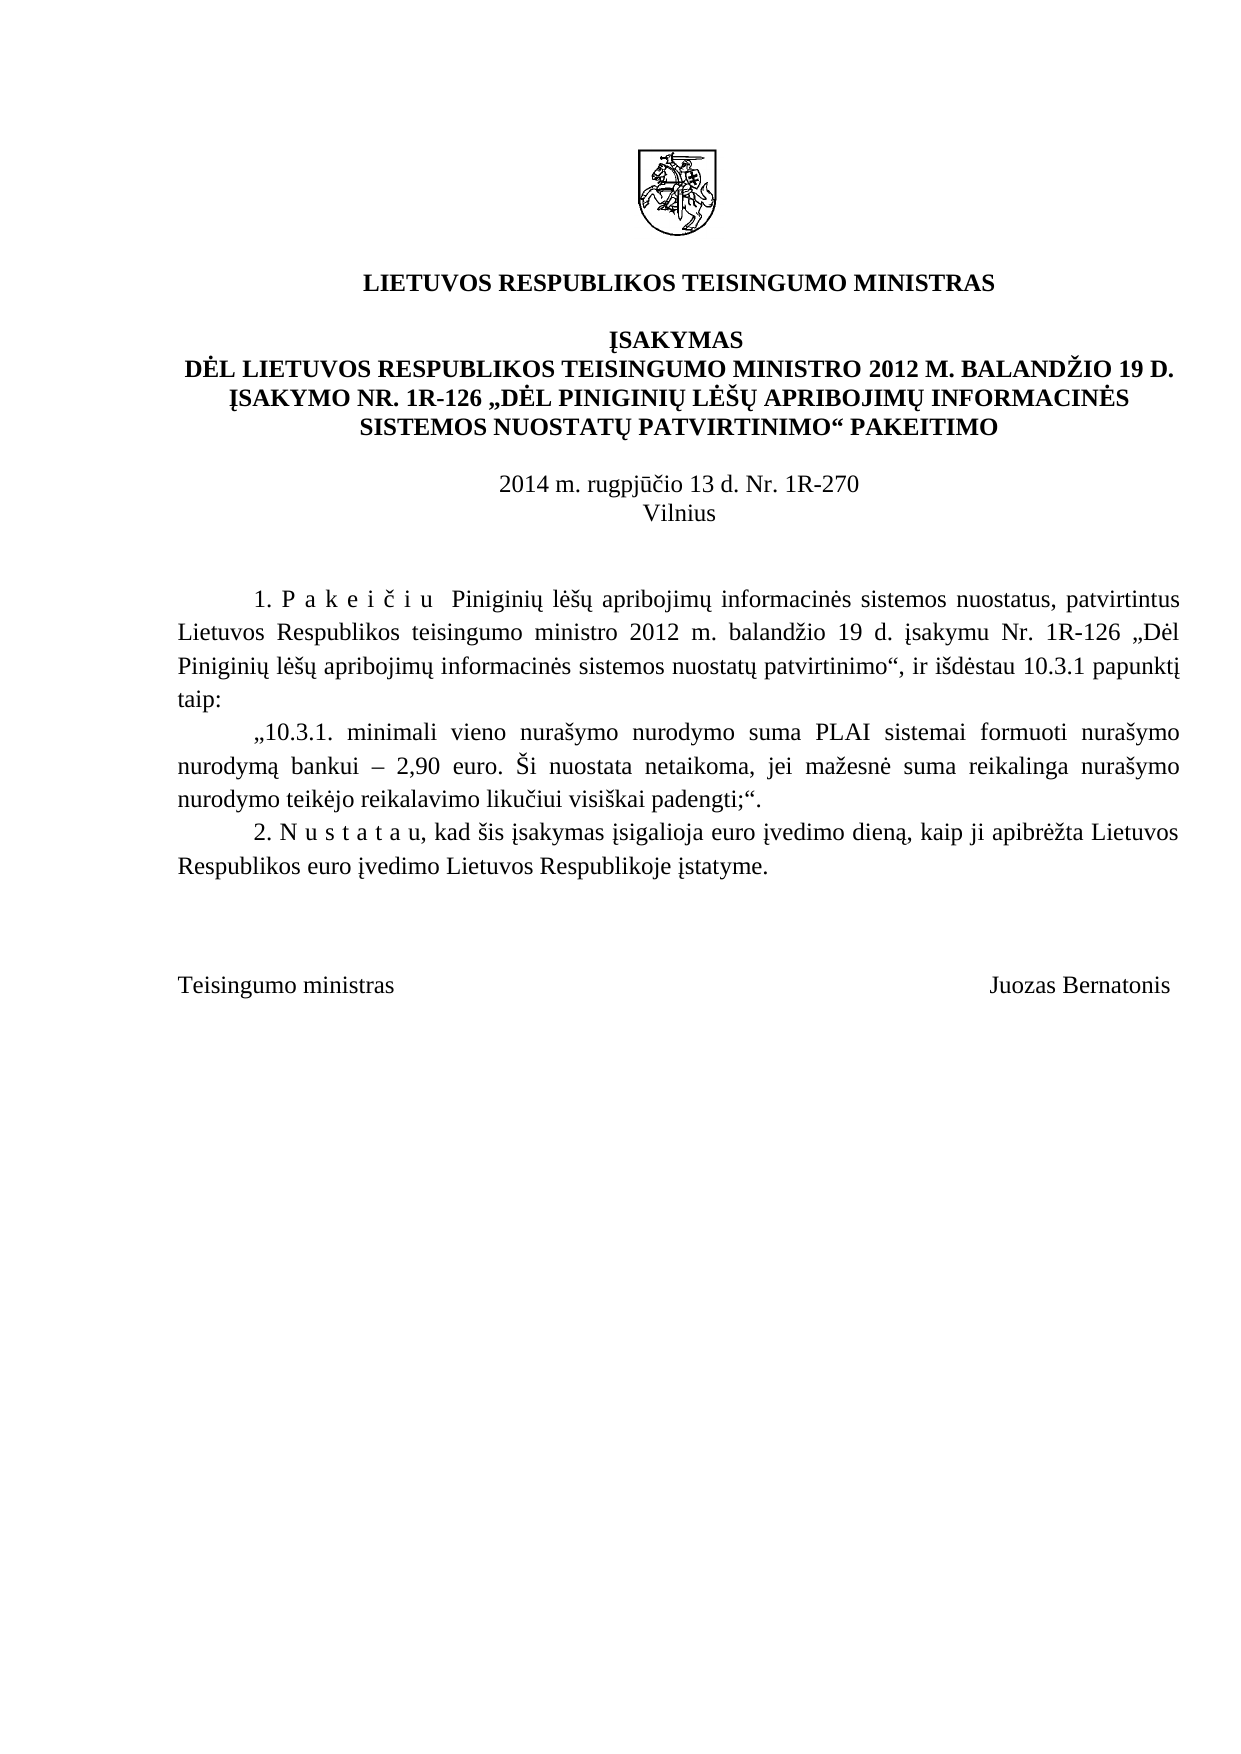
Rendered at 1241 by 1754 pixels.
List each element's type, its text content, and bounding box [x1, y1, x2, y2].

text „10.3.1. minimali vieno nurašymo nurodymo suma PLAI sistemai formuoti nurašymo nurodymą bankui – 2,90 euro. Ši nuostata netaikoma, jei mažesnė suma reikalinga nurašymo nurodymo teikėjo reikalavimo likučiui visiškai padengti;“. [177, 717, 1181, 813]
text 1. P a k e i č i u Piniginių lėšų apribojimų informacinės sistemos nuostatus, patvirtintus Lietuvos Respublikos teisingumo ministro 2012 m. balandžio 19 d. įsakymu Nr. 1R-126 „Dėl Piniginių lėšų apribojimų informacinės sistemos nuostatų patvirtinimo“, ir išdėstau 10.3.1 papunktį taip: [177, 584, 1181, 713]
text ĮSAKYMAS [177, 325, 1181, 354]
text Teisingumo ministras Juozas Bernatonis [177, 970, 1181, 999]
text 2. N u s t a t a u, kad šis įsakymas įsigalioja euro įvedimo dieną, kaip ji apibrėžta Lietuvos Respublikos euro įvedimo Lietuvos Respublikoje įstatyme. [177, 817, 1181, 879]
text LIETUVOS RESPUBLIKOS TEISINGUMO MINISTRAS [177, 268, 1181, 297]
text 2014 m. rugpjūčio 13 d. Nr. 1R-270 [177, 469, 1181, 498]
text Vilnius [177, 498, 1181, 527]
text DĖL LIETUVOS RESPUBLIKOS TEISINGUMO MINISTRO 2012 M. BALANDŽIO 19 D. ĮSAKYMO NR. 1R-126 „DĖL PINIGINIŲ LĖŠŲ APRIBOJIMŲ INFORMACINĖS SISTEMOS NUOSTATŲ PATVIRTINIMO“ PAKEITIMO [177, 354, 1181, 440]
